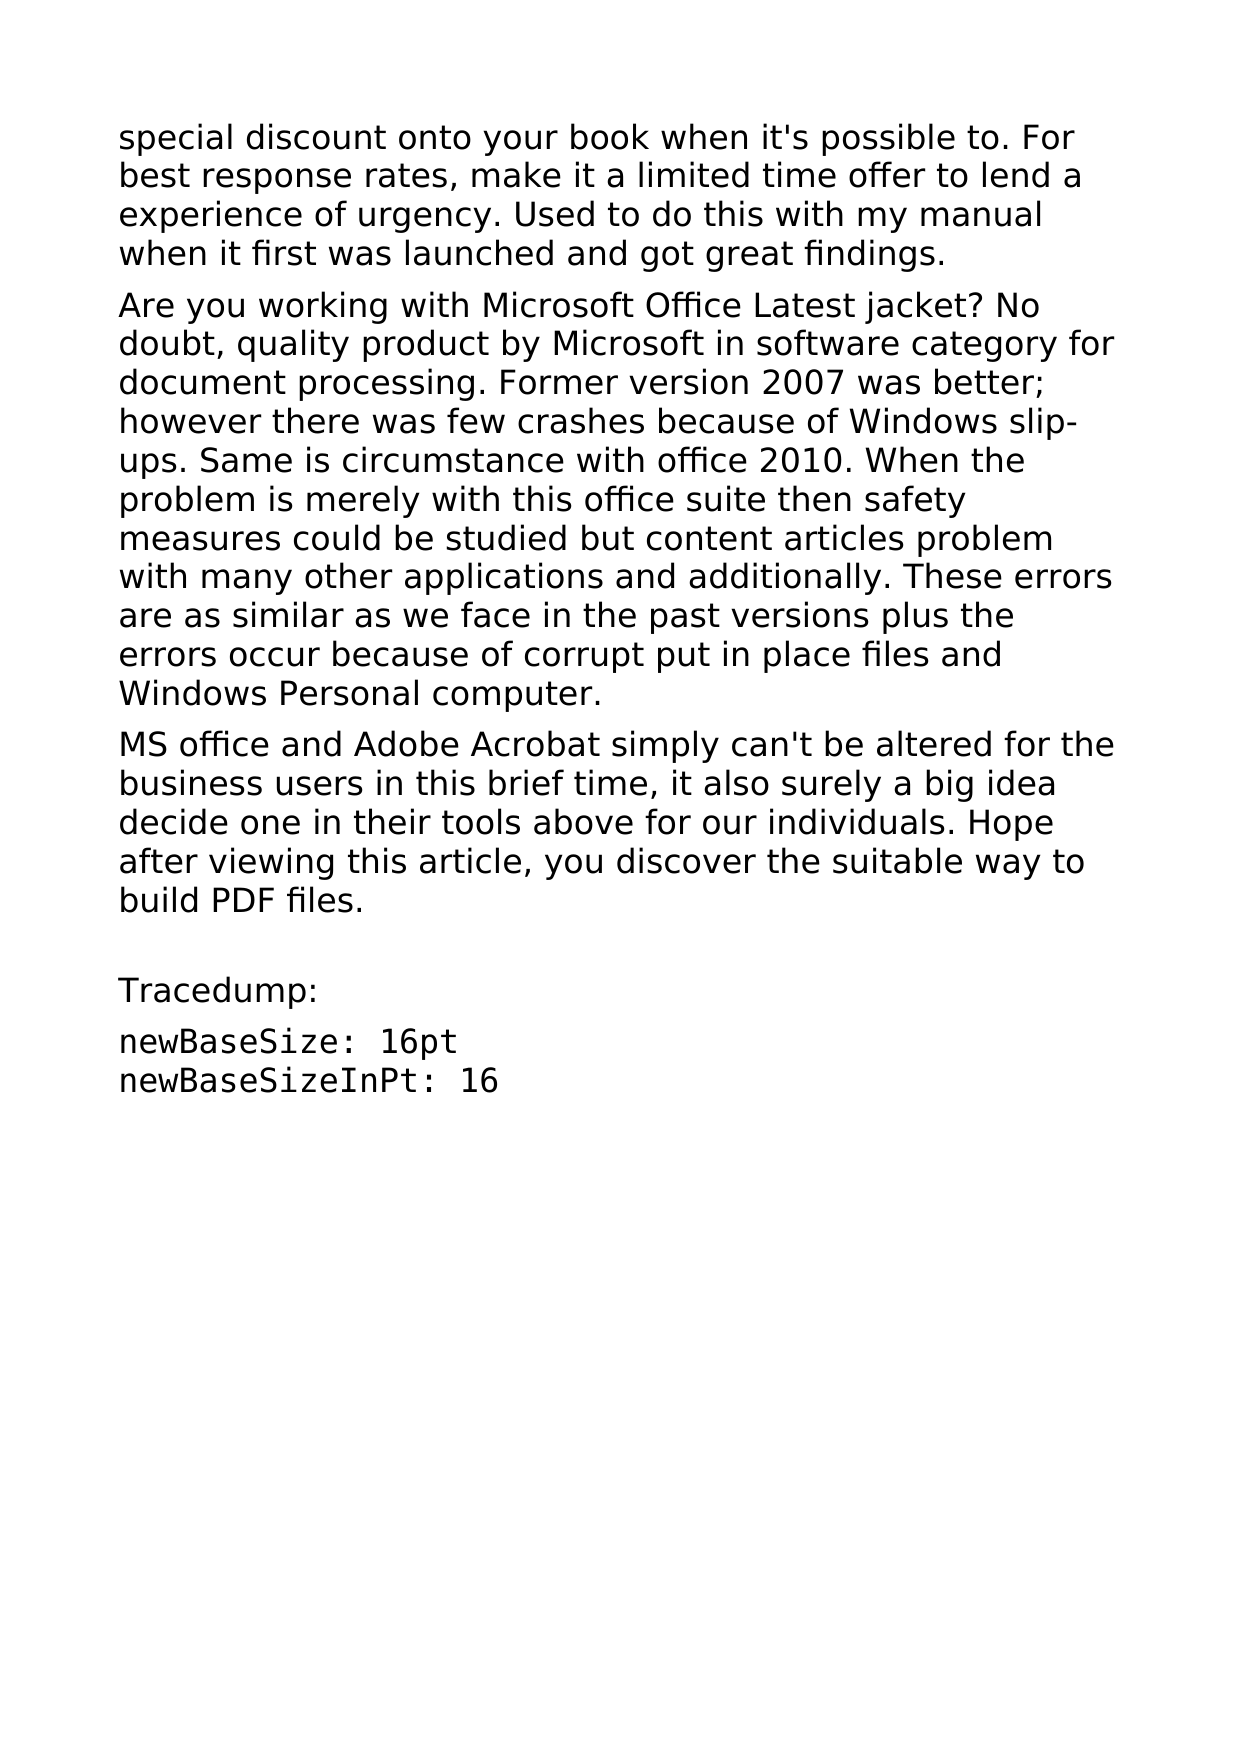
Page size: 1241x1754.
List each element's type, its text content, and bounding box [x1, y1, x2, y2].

text newBaseSize: 16pt newBaseSizeInPt: 16 [118, 1023, 1122, 1101]
text Tracedump: [118, 933, 1122, 1010]
text special discount onto your book when it's possible to. For best response rates, make it a limited time offer to lend a experience of urgency. Used to do this with my manual when it first was launched and got great findings. [118, 118, 1122, 273]
text MS office and Adobe Acrobat simply can't be altered for the business users in this brief time, it also surely a big idea decide one in their tools above for our individuals. Hope after viewing this article, you discover the suitable way to build PDF files. [118, 726, 1122, 920]
text Are you working with Microsoft Office Latest jacket? No doubt, quality product by Microsoft in software category for document processing. Former version 2007 was better; however there was few crashes because of Windows slip-ups. Same is circumstance with office 2010. When the problem is merely with this office suite then safety measures could be studied but content articles problem with many other applications and additionally. These errors are as similar as we face in the past versions plus the errors occur because of corrupt put in place files and Windows Personal computer. [118, 286, 1122, 713]
